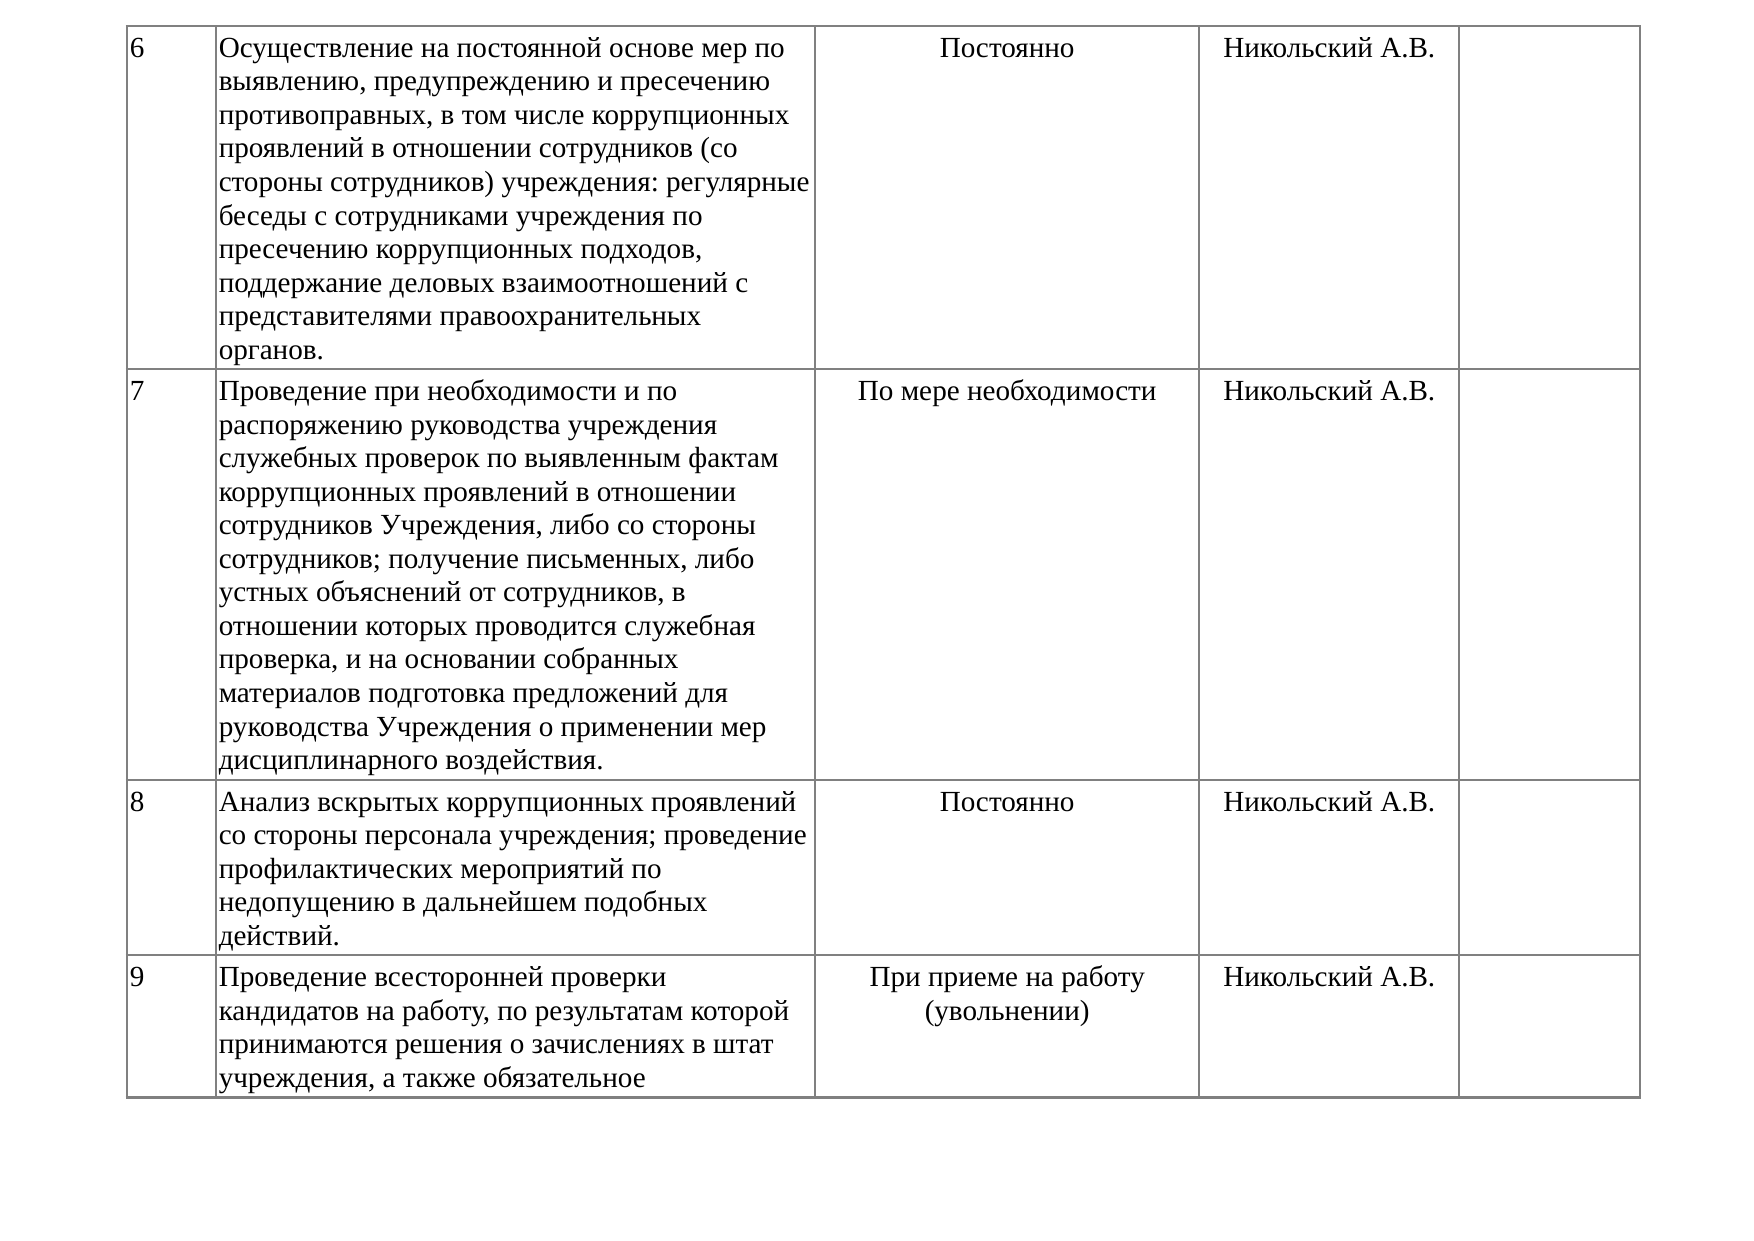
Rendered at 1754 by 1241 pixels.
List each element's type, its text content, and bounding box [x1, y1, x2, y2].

table_cell Никольский А.В. [1200, 27, 1458, 368]
table_cell Постоянно [816, 27, 1198, 368]
table_cell Никольский А.В. [1200, 370, 1458, 779]
table_cell Проведение при необходимости и по распоряжению руководства учреждения служебных проверок по выявленным фактам коррупционных проявлений в отношении сотрудников Учреждения, либо со стороны сотрудников; получение письменных, либо устных объяснений от сотрудников, в отношении которых проводится служебная проверка, и на основании собранных материалов подготовка предложений для руководства Учреждения о применении мер дисциплинарного воздействия. [217, 370, 814, 779]
table_cell Никольский А.В. [1200, 956, 1458, 1096]
table_cell Осуществление на постоянной основе мер по выявлению, предупреждению и пресечению противоправных, в том числе коррупционных проявлений в отношении сотрудников (со стороны сотрудников) учреждения: регулярные беседы с сотрудниками учреждения по пресечению коррупционных подходов, поддержание деловых взаимоотношений с представителями правоохранительных органов. [217, 27, 814, 368]
table_cell [1460, 781, 1639, 954]
table_cell [1460, 956, 1639, 1096]
table_cell По мере необходимости [816, 370, 1198, 779]
table_cell 8 [128, 781, 215, 954]
table_cell 9 [128, 956, 215, 1096]
table_cell Постоянно [816, 781, 1198, 954]
table_cell Анализ вскрытых коррупционных проявлений со стороны персонала учреждения; проведение профилактических мероприятий по недопущению в дальнейшем подобных действий. [217, 781, 814, 954]
table_cell При приеме на работу (увольнении) [816, 956, 1198, 1096]
table_cell [1460, 27, 1639, 368]
table_cell Проведение всесторонней проверки кандидатов на работу, по результатам которой принимаются решения о зачислениях в штат учреждения, а также обязательное [217, 956, 814, 1096]
table_cell Никольский А.В. [1200, 781, 1458, 954]
table_cell [1460, 370, 1639, 779]
table_cell 6 [128, 27, 215, 368]
table_cell 7 [128, 370, 215, 779]
